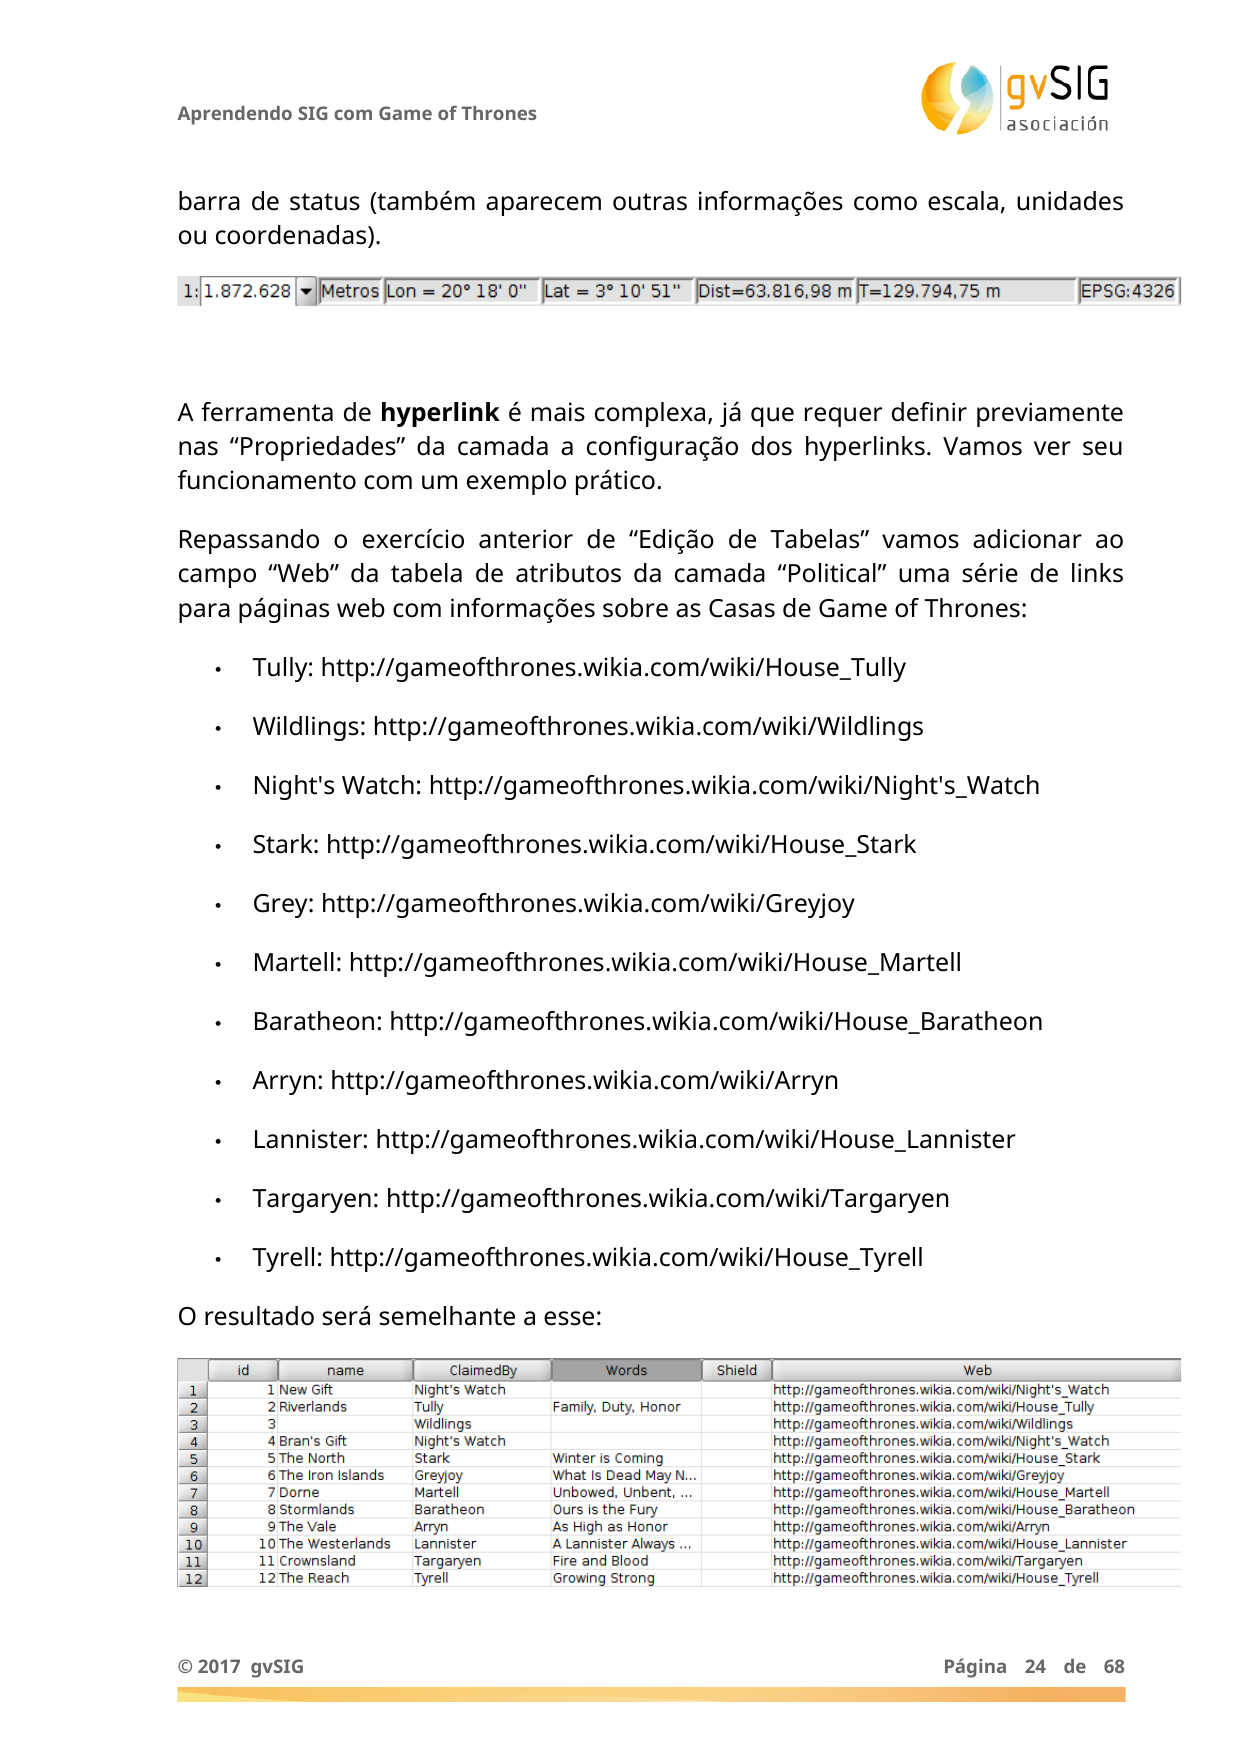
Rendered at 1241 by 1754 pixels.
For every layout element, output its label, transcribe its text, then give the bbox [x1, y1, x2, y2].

picture [902, 47, 1122, 148]
list Tully: http://gameofthrones.wikia.com/wiki/House_Tully [215, 649, 1125, 683]
list Tyrell: http://gameofthrones.wikia.com/wiki/House_Tyrell [215, 1240, 1125, 1274]
picture [177, 276, 1182, 306]
list Targaryen: http://gameofthrones.wikia.com/wiki/Targaryen [215, 1181, 1125, 1215]
list Martell: http://gameofthrones.wikia.com/wiki/House_Martell [215, 944, 1125, 979]
picture [177, 1358, 1182, 1587]
list Wildlings: http://gameofthrones.wikia.com/wiki/Wildlings [215, 708, 1125, 742]
list Baratheon: http://gameofthrones.wikia.com/wiki/House_Baratheon [215, 1004, 1125, 1038]
list Arryn: http://gameofthrones.wikia.com/wiki/Arryn [215, 1063, 1125, 1097]
list Lannister: http://gameofthrones.wikia.com/wiki/House_Lannister [215, 1122, 1125, 1156]
list Grey: http://gameofthrones.wikia.com/wiki/Greyjoy [215, 886, 1125, 919]
list Stark: http://gameofthrones.wikia.com/wiki/House_Stark [215, 826, 1125, 861]
list Night's Watch: http://gameofthrones.wikia.com/wiki/Night's_Watch [215, 767, 1125, 801]
text O resultado será semelhante a esse: [177, 1299, 1125, 1333]
picture [177, 1687, 1126, 1702]
text barra de status (também aparecem outras informações como escala, unidades ou coordenadas). [177, 184, 1125, 252]
text Repassando o exercício anterior de “Edição de Tabelas” vamos adicionar ao campo “Web” da tabela de atributos da camada “Political” uma série de links para páginas web com informações sobre as Casas de Game of Thrones: [177, 522, 1125, 624]
text A ferramenta de hyperlink é mais complexa, já que requer definir previamente nas “Propriedades” da camada a configuração dos hyperlinks. Vamos ver seu funcionamento com um exemplo prático. [177, 395, 1125, 497]
